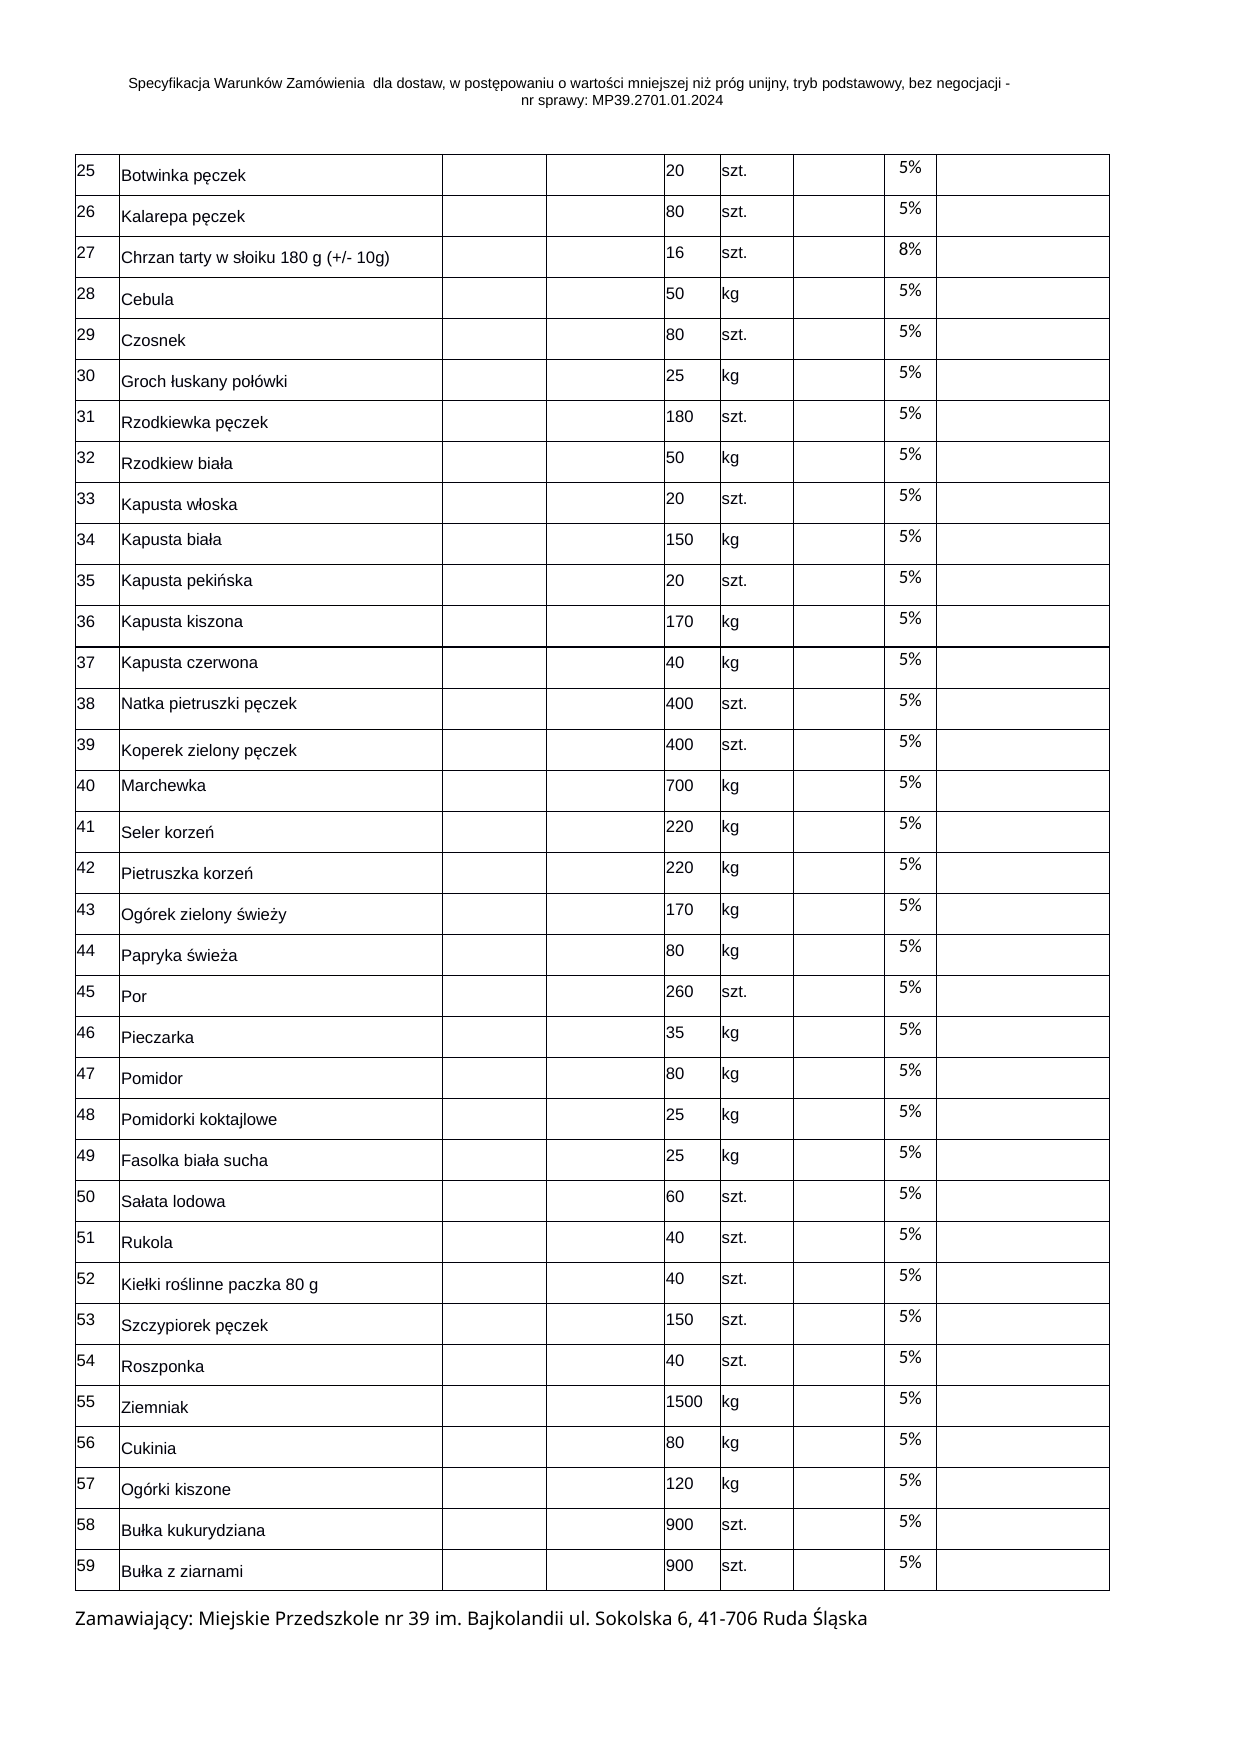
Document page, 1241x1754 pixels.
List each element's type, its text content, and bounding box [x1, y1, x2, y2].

table_cell kg [721, 1140, 793, 1180]
table_cell Marchewka [120, 771, 442, 811]
table_cell 1500 [665, 1386, 720, 1426]
table_cell [547, 360, 664, 400]
table_cell [794, 648, 884, 687]
table_cell 25 [665, 1099, 720, 1139]
table_cell Cukinia [120, 1427, 442, 1467]
table_cell 80 [665, 935, 720, 975]
table_cell 58 [76, 1509, 119, 1549]
table_cell [937, 1386, 1109, 1426]
table_cell szt. [721, 689, 793, 728]
table_cell [937, 319, 1109, 359]
table_cell [937, 565, 1109, 605]
table_cell Bułka kukurydziana [120, 1509, 442, 1549]
table_cell [794, 606, 884, 646]
table_cell [547, 1099, 664, 1139]
table_cell 5% [885, 360, 936, 400]
table_cell 5% [885, 1017, 936, 1057]
table_cell Roszponka [120, 1345, 442, 1385]
table_cell Chrzan tarty w słoiku 180 g (+/- 10g) [120, 237, 442, 277]
table_cell [794, 1386, 884, 1426]
table_cell [794, 1017, 884, 1057]
table_cell [937, 771, 1109, 811]
table_cell 180 [665, 401, 720, 441]
table_cell [443, 565, 546, 605]
table_cell kg [721, 1099, 793, 1139]
table_cell Pomidorki koktajlowe [120, 1099, 442, 1139]
table_cell [937, 442, 1109, 482]
table_cell 40 [665, 648, 720, 687]
table_cell kg [721, 1017, 793, 1057]
table_cell 5% [885, 155, 936, 195]
table_cell 36 [76, 606, 119, 646]
table_cell [937, 976, 1109, 1016]
table_cell [443, 155, 546, 195]
table_cell [937, 1263, 1109, 1303]
table_cell Cebula [120, 278, 442, 318]
table_cell Kapusta włoska [120, 483, 442, 523]
table_cell 20 [665, 155, 720, 195]
table_cell [443, 1468, 546, 1508]
table_cell 20 [665, 565, 720, 605]
table_cell 47 [76, 1058, 119, 1098]
table_cell Kapusta pekińska [120, 565, 442, 605]
table_cell [794, 1345, 884, 1385]
table_cell Natka pietruszki pęczek [120, 689, 442, 728]
table_cell [937, 1509, 1109, 1549]
table_cell 5% [885, 483, 936, 523]
table_cell 26 [76, 196, 119, 236]
table_cell 41 [76, 812, 119, 852]
table_cell [794, 1099, 884, 1139]
table_cell 52 [76, 1263, 119, 1303]
table_cell 5% [885, 1386, 936, 1426]
table_cell [547, 1222, 664, 1262]
table_cell szt. [721, 1181, 793, 1221]
table_cell 33 [76, 483, 119, 523]
table_cell [547, 1345, 664, 1385]
table_cell 25 [76, 155, 119, 195]
table_cell [443, 1427, 546, 1467]
table_cell kg [721, 812, 793, 852]
table_cell [937, 1427, 1109, 1467]
table_cell [937, 935, 1109, 975]
table_cell [547, 278, 664, 318]
table_cell 29 [76, 319, 119, 359]
table_cell 400 [665, 730, 720, 769]
table_cell [794, 1550, 884, 1590]
table_cell 5% [885, 1550, 936, 1590]
table_cell [794, 1181, 884, 1221]
table_cell [547, 1468, 664, 1508]
table_cell 260 [665, 976, 720, 1016]
table_cell Por [120, 976, 442, 1016]
table_cell [547, 1427, 664, 1467]
table_cell [443, 319, 546, 359]
table_cell kg [721, 1386, 793, 1426]
table_cell Seler korzeń [120, 812, 442, 852]
table_cell [443, 483, 546, 523]
table_cell 700 [665, 771, 720, 811]
table_cell [443, 730, 546, 769]
table_cell 35 [76, 565, 119, 605]
table_cell [443, 1222, 546, 1262]
table_cell 5% [885, 1140, 936, 1180]
table_cell [443, 812, 546, 852]
table_cell 16 [665, 237, 720, 277]
table_cell Groch łuskany połówki [120, 360, 442, 400]
table_cell [547, 606, 664, 646]
table_cell Kapusta biała [120, 524, 442, 564]
table_cell Rzodkiew biała [120, 442, 442, 482]
table_cell [547, 976, 664, 1016]
table_cell Sałata lodowa [120, 1181, 442, 1221]
table_cell [443, 1509, 546, 1549]
table_cell [443, 1263, 546, 1303]
table_cell 5% [885, 648, 936, 687]
table_cell [937, 853, 1109, 893]
table_cell [547, 1509, 664, 1549]
table_cell Czosnek [120, 319, 442, 359]
table_cell [443, 442, 546, 482]
table_cell 5% [885, 1509, 936, 1549]
table_cell [937, 1099, 1109, 1139]
table_cell 40 [665, 1222, 720, 1262]
table_cell 25 [665, 1140, 720, 1180]
table_cell szt. [721, 483, 793, 523]
table_cell Ogórki kiszone [120, 1468, 442, 1508]
table_cell 400 [665, 689, 720, 728]
table_cell [937, 524, 1109, 564]
table_cell kg [721, 1427, 793, 1467]
table_cell [443, 648, 546, 687]
table_cell Kapusta czerwona [120, 648, 442, 687]
table_cell 120 [665, 1468, 720, 1508]
table_cell [794, 730, 884, 769]
table_cell [794, 237, 884, 277]
table_cell 42 [76, 853, 119, 893]
table_cell [794, 976, 884, 1016]
table_cell 60 [665, 1181, 720, 1221]
table_cell [547, 319, 664, 359]
table_cell Fasolka biała sucha [120, 1140, 442, 1180]
table_cell [547, 771, 664, 811]
table_cell 80 [665, 1058, 720, 1098]
table_cell 220 [665, 812, 720, 852]
table_cell 5% [885, 319, 936, 359]
table_cell 5% [885, 1099, 936, 1139]
table_cell [547, 730, 664, 769]
table_cell [937, 196, 1109, 236]
table_cell [937, 1345, 1109, 1385]
table_cell [937, 1058, 1109, 1098]
table_cell 28 [76, 278, 119, 318]
table_cell [443, 1550, 546, 1590]
table_cell 220 [665, 853, 720, 893]
table_cell 5% [885, 524, 936, 564]
table_cell Ogórek zielony świeży [120, 894, 442, 934]
table_cell 27 [76, 237, 119, 277]
table_cell [547, 565, 664, 605]
table_cell [443, 196, 546, 236]
table_cell 50 [76, 1181, 119, 1221]
table_cell [547, 237, 664, 277]
table_cell [794, 812, 884, 852]
table_cell [443, 1386, 546, 1426]
table_cell kg [721, 853, 793, 893]
table_cell [443, 853, 546, 893]
table_cell [937, 648, 1109, 687]
table_cell [794, 1222, 884, 1262]
table_cell kg [721, 894, 793, 934]
table_cell [547, 1140, 664, 1180]
table_cell [937, 894, 1109, 934]
table_cell [794, 442, 884, 482]
table_cell [937, 1140, 1109, 1180]
table_cell [443, 237, 546, 277]
table_cell [937, 360, 1109, 400]
table_cell Ziemniak [120, 1386, 442, 1426]
table_cell [547, 483, 664, 523]
table_cell [937, 401, 1109, 441]
table_cell 5% [885, 1427, 936, 1467]
table_cell Pieczarka [120, 1017, 442, 1057]
table_cell szt. [721, 1263, 793, 1303]
table_cell 59 [76, 1550, 119, 1590]
table_cell Botwinka pęczek [120, 155, 442, 195]
table_cell 53 [76, 1304, 119, 1344]
table_cell 46 [76, 1017, 119, 1057]
table_cell [937, 812, 1109, 852]
table_cell 5% [885, 1468, 936, 1508]
table_cell 900 [665, 1550, 720, 1590]
table_cell [794, 1468, 884, 1508]
table_cell szt. [721, 155, 793, 195]
table_cell [794, 401, 884, 441]
table_cell 51 [76, 1222, 119, 1262]
table_cell szt. [721, 1345, 793, 1385]
table_cell 5% [885, 771, 936, 811]
table_cell [937, 689, 1109, 728]
table_cell [794, 1304, 884, 1344]
table_cell [443, 771, 546, 811]
table_cell [443, 1181, 546, 1221]
table_cell 5% [885, 812, 936, 852]
table_cell [794, 1509, 884, 1549]
table_cell [547, 1017, 664, 1057]
table_cell [794, 689, 884, 728]
table_cell 5% [885, 1263, 936, 1303]
table_cell [937, 1017, 1109, 1057]
table_cell [443, 1140, 546, 1180]
table_cell [443, 1058, 546, 1098]
table_cell 38 [76, 689, 119, 728]
table_cell Kiełki roślinne paczka 80 g [120, 1263, 442, 1303]
table_cell [547, 648, 664, 687]
table_cell [443, 606, 546, 646]
table_cell [794, 278, 884, 318]
table_cell 5% [885, 442, 936, 482]
table_cell 57 [76, 1468, 119, 1508]
table_cell 5% [885, 853, 936, 893]
table_cell 80 [665, 319, 720, 359]
table_cell kg [721, 1468, 793, 1508]
table_cell [937, 483, 1109, 523]
table_cell [794, 1140, 884, 1180]
table_cell [443, 1017, 546, 1057]
table_cell 20 [665, 483, 720, 523]
table_cell szt. [721, 1550, 793, 1590]
table_cell [794, 565, 884, 605]
table_cell 5% [885, 976, 936, 1016]
table_cell [547, 1181, 664, 1221]
table_cell Bułka z ziarnami [120, 1550, 442, 1590]
table_cell [547, 812, 664, 852]
table_cell 40 [76, 771, 119, 811]
table_cell 35 [665, 1017, 720, 1057]
table_cell [547, 935, 664, 975]
table_cell szt. [721, 1509, 793, 1549]
table_cell [794, 196, 884, 236]
table_cell [443, 689, 546, 728]
table_cell [547, 853, 664, 893]
table_cell [937, 155, 1109, 195]
table_cell Pomidor [120, 1058, 442, 1098]
table_cell 40 [665, 1263, 720, 1303]
table_cell [937, 730, 1109, 769]
table_cell 45 [76, 976, 119, 1016]
table_cell 50 [665, 442, 720, 482]
table_cell kg [721, 524, 793, 564]
table_cell kg [721, 360, 793, 400]
table_cell 170 [665, 894, 720, 934]
table_cell 5% [885, 935, 936, 975]
table_cell 31 [76, 401, 119, 441]
table_cell [794, 771, 884, 811]
table_cell 25 [665, 360, 720, 400]
table_cell kg [721, 935, 793, 975]
table_cell [547, 1263, 664, 1303]
table_cell 5% [885, 606, 936, 646]
table_cell [547, 524, 664, 564]
table_cell kg [721, 278, 793, 318]
table_cell [443, 935, 546, 975]
table_cell szt. [721, 319, 793, 359]
table_cell 80 [665, 196, 720, 236]
table_cell [794, 853, 884, 893]
table_cell [794, 1263, 884, 1303]
table_cell [937, 1222, 1109, 1262]
table_cell [547, 1058, 664, 1098]
table_cell 37 [76, 648, 119, 687]
table_cell 40 [665, 1345, 720, 1385]
table_cell [794, 319, 884, 359]
table_cell [547, 1550, 664, 1590]
table_cell 54 [76, 1345, 119, 1385]
table_cell 49 [76, 1140, 119, 1180]
table_cell szt. [721, 1222, 793, 1262]
table_cell 80 [665, 1427, 720, 1467]
table_cell 5% [885, 196, 936, 236]
table_cell 5% [885, 1345, 936, 1385]
table_cell kg [721, 442, 793, 482]
table_cell [937, 237, 1109, 277]
table_cell szt. [721, 565, 793, 605]
table_cell [547, 894, 664, 934]
table_cell 56 [76, 1427, 119, 1467]
table_cell 5% [885, 1304, 936, 1344]
table_cell szt. [721, 1304, 793, 1344]
table_cell 43 [76, 894, 119, 934]
table_cell 30 [76, 360, 119, 400]
table_cell [794, 1058, 884, 1098]
table_cell 170 [665, 606, 720, 646]
table_cell [937, 1304, 1109, 1344]
table_cell Kapusta kiszona [120, 606, 442, 646]
table_cell 50 [665, 278, 720, 318]
table_cell [443, 360, 546, 400]
table_cell kg [721, 648, 793, 687]
table_cell 150 [665, 524, 720, 564]
table_cell Rukola [120, 1222, 442, 1262]
table_cell 44 [76, 935, 119, 975]
table_cell 8% [885, 237, 936, 277]
table_cell 34 [76, 524, 119, 564]
table_cell Pietruszka korzeń [120, 853, 442, 893]
table_cell [547, 1386, 664, 1426]
table_cell kg [721, 771, 793, 811]
table_cell Kalarepa pęczek [120, 196, 442, 236]
table_cell [794, 524, 884, 564]
table_cell [794, 483, 884, 523]
table_cell 5% [885, 730, 936, 769]
table_cell [443, 1099, 546, 1139]
table_cell [547, 1304, 664, 1344]
table_cell 39 [76, 730, 119, 769]
table_cell [443, 278, 546, 318]
table_cell [547, 689, 664, 728]
table_cell 900 [665, 1509, 720, 1549]
table_cell [794, 360, 884, 400]
table_cell [937, 1550, 1109, 1590]
table_cell szt. [721, 237, 793, 277]
table_cell 55 [76, 1386, 119, 1426]
table_cell [547, 155, 664, 195]
table_cell 150 [665, 1304, 720, 1344]
table_cell [794, 935, 884, 975]
table_cell szt. [721, 730, 793, 769]
table_cell [794, 1427, 884, 1467]
table_cell [794, 894, 884, 934]
table_cell 5% [885, 565, 936, 605]
table_cell 5% [885, 1058, 936, 1098]
table_cell Szczypiorek pęczek [120, 1304, 442, 1344]
table_cell Rzodkiewka pęczek [120, 401, 442, 441]
table_cell szt. [721, 196, 793, 236]
table_cell 5% [885, 278, 936, 318]
table_cell [443, 524, 546, 564]
table_cell [937, 1181, 1109, 1221]
table_cell 5% [885, 1181, 936, 1221]
table_cell [937, 278, 1109, 318]
table_cell [443, 401, 546, 441]
table_cell [443, 1304, 546, 1344]
table_cell [443, 1345, 546, 1385]
table_cell 48 [76, 1099, 119, 1139]
table_cell Papryka świeża [120, 935, 442, 975]
table_cell szt. [721, 976, 793, 1016]
table_cell [547, 401, 664, 441]
table_cell [937, 606, 1109, 646]
table_cell [443, 894, 546, 934]
table_cell kg [721, 606, 793, 646]
table_cell 5% [885, 689, 936, 728]
table_cell [547, 442, 664, 482]
table_cell 5% [885, 401, 936, 441]
table_cell Koperek zielony pęczek [120, 730, 442, 769]
table_cell szt. [721, 401, 793, 441]
table_cell [443, 976, 546, 1016]
table_cell 5% [885, 894, 936, 934]
table_cell 5% [885, 1222, 936, 1262]
table_cell [547, 196, 664, 236]
table_cell 32 [76, 442, 119, 482]
table_cell kg [721, 1058, 793, 1098]
table_cell [794, 155, 884, 195]
table_cell [937, 1468, 1109, 1508]
